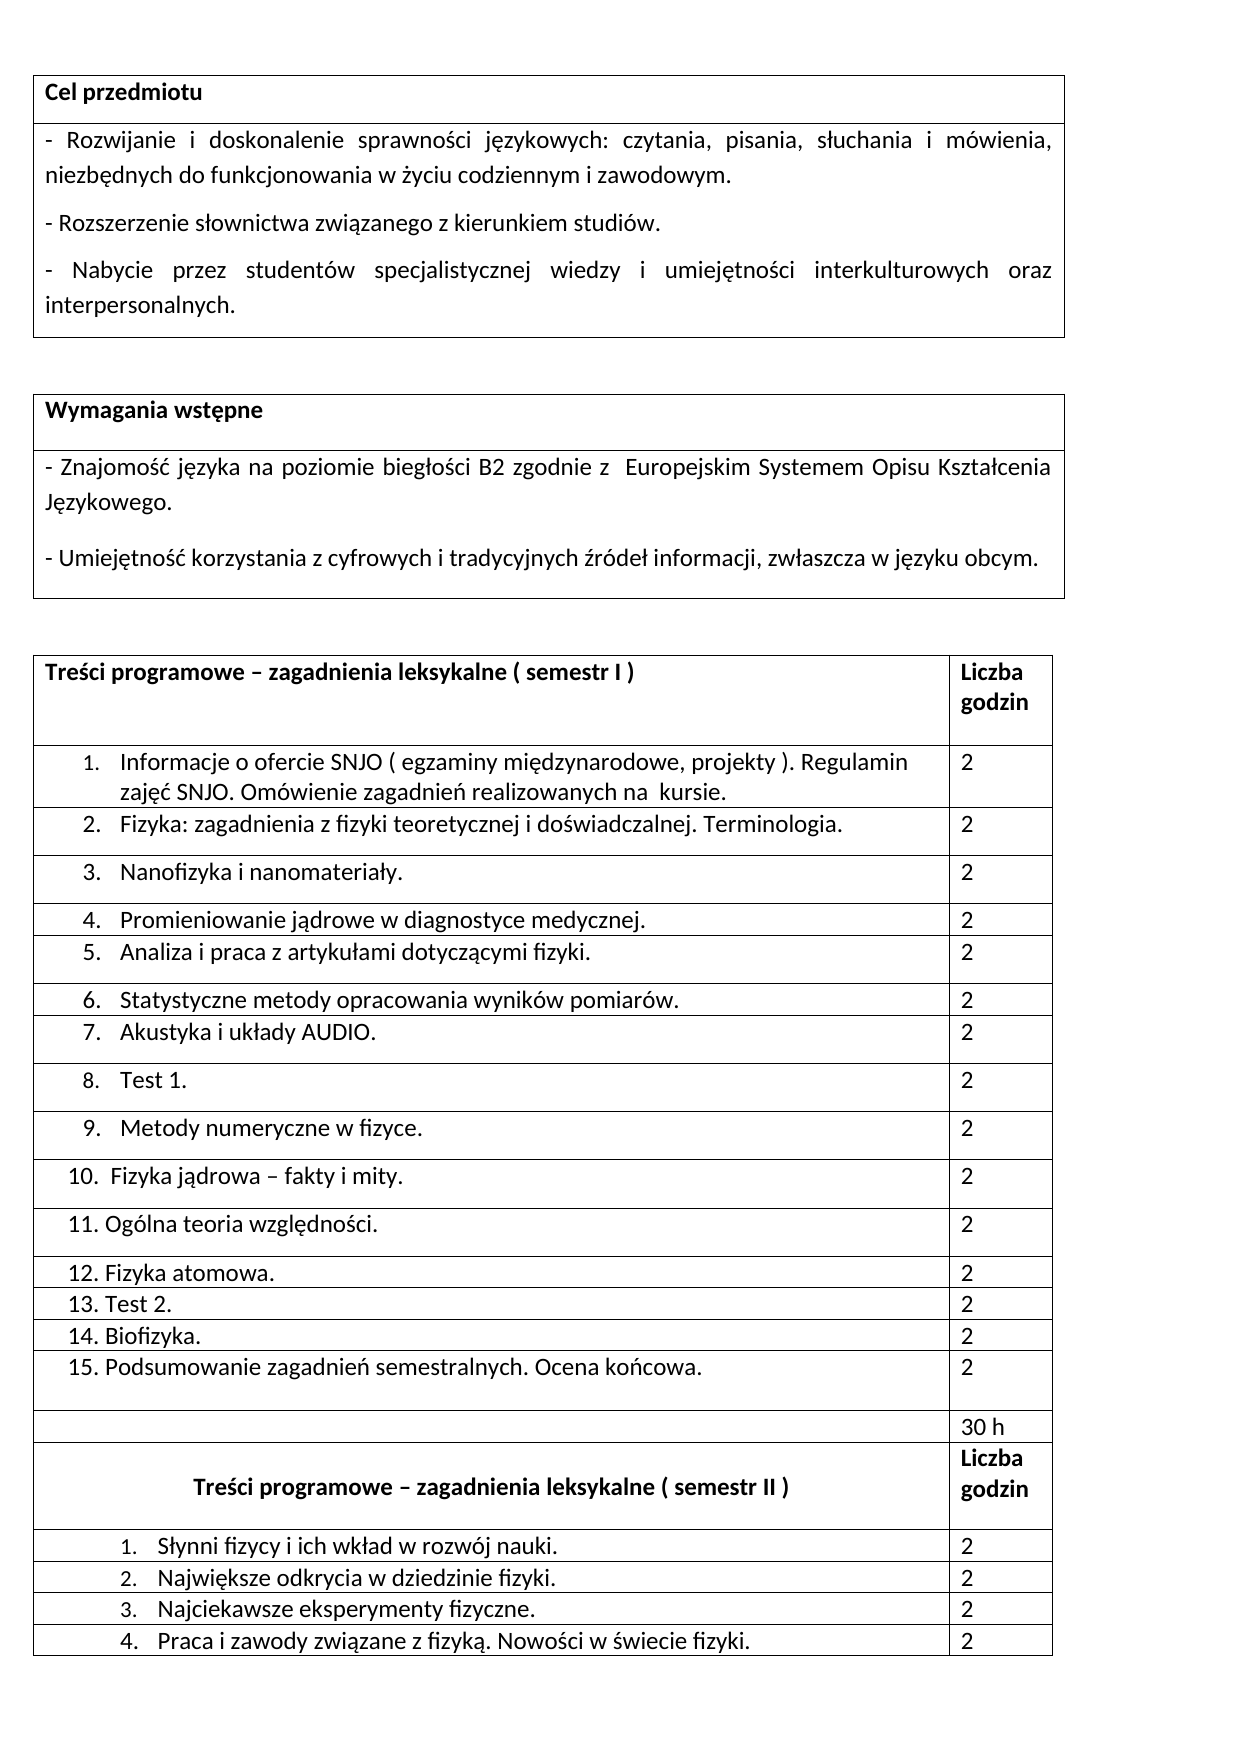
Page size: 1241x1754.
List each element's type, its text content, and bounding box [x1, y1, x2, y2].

table_cell Statystyczne metody opracowania wyników pomiarów. [34, 984, 949, 1014]
table_cell 2 [950, 904, 1052, 935]
table_cell 2 [950, 1160, 1052, 1207]
table_header Cel przedmiotu [34, 76, 1064, 123]
table_cell - Rozwijanie i doskonalenie sprawności językowych: czytania, pisania, słuchania i mówienia, niezbędnych do funkcjonowania w życiu codziennym i zawodowym. - Rozszerzenie słownictwa związanego z kierunkiem studiów. - Nabycie przez studentów specjalistycznej wiedzy i umiejętności interkulturowych oraz interpersonalnych. [34, 124, 1064, 337]
table_cell Praca i zawody związane z fizyką. Nowości w świecie fizyki. [34, 1625, 949, 1655]
table_cell Najciekawsze eksperymenty fizyczne. [34, 1593, 949, 1624]
table_cell 2 [950, 1530, 1052, 1561]
table_cell 2 [950, 1209, 1052, 1256]
table_cell Test 1. [34, 1064, 949, 1111]
table_cell 2 [950, 1257, 1052, 1287]
table_cell 2 [950, 936, 1052, 983]
table_cell 2 [950, 1112, 1052, 1159]
table_cell 12. Fizyka atomowa. [34, 1257, 949, 1287]
table_cell Akustyka i układy AUDIO. [34, 1016, 949, 1063]
table_cell 30 h [950, 1411, 1052, 1442]
table_cell 2 [950, 808, 1052, 855]
table_header Liczba godzin [950, 656, 1052, 745]
table_cell Fizyka: zagadnienia z fizyki teoretycznej i doświadczalnej. Terminologia. [34, 808, 949, 855]
table_cell 2 [950, 984, 1052, 1014]
table_cell [34, 1411, 949, 1442]
table_cell 2 [950, 1320, 1052, 1350]
table_cell 2 [950, 856, 1052, 903]
table_cell Metody numeryczne w fizyce. [34, 1112, 949, 1159]
table_cell Liczba godzin [950, 1443, 1052, 1529]
table_cell 2 [950, 1625, 1052, 1655]
table_cell Promieniowanie jądrowe w diagnostyce medycznej. [34, 904, 949, 935]
table_cell 2 [950, 1351, 1052, 1410]
table_cell Słynni fizycy i ich wkład w rozwój nauki. [34, 1530, 949, 1561]
table_cell 2 [950, 1064, 1052, 1111]
table_cell 13. Test 2. [34, 1288, 949, 1319]
table_cell 14. Biofizyka. [34, 1320, 949, 1350]
table_header Treści programowe – zagadnienia leksykalne ( semestr I ) [34, 656, 949, 745]
table_cell Największe odkrycia w dziedzinie fizyki. [34, 1562, 949, 1592]
table_cell 15. Podsumowanie zagadnień semestralnych. Ocena końcowa. [34, 1351, 949, 1410]
table_cell Informacje o ofercie SNJO ( egzaminy międzynarodowe, projekty ). Regulamin zajęć SNJO. Omówienie zagadnień realizowanych na kursie. [34, 746, 949, 807]
table_header Wymagania wstępne [34, 395, 1064, 450]
table_cell Analiza i praca z artykułami dotyczącymi fizyki. [34, 936, 949, 983]
table_cell 11. Ogólna teoria względności. [34, 1209, 949, 1256]
table_cell 2 [950, 1562, 1052, 1592]
table_cell 2 [950, 1288, 1052, 1319]
table_cell 2 [950, 746, 1052, 807]
table_cell - Znajomość języka na poziomie biegłości B2 zgodnie z Europejskim Systemem Opisu Kształcenia Językowego. - Umiejętność korzystania z cyfrowych i tradycyjnych źródeł informacji, zwłaszcza w języku obcym. [34, 451, 1064, 598]
table_cell Nanofizyka i nanomateriały. [34, 856, 949, 903]
table_cell Treści programowe – zagadnienia leksykalne ( semestr II ) [34, 1443, 949, 1529]
table_cell 10. Fizyka jądrowa – fakty i mity. [34, 1160, 949, 1207]
table_cell 2 [950, 1016, 1052, 1063]
table_cell 2 [950, 1593, 1052, 1624]
